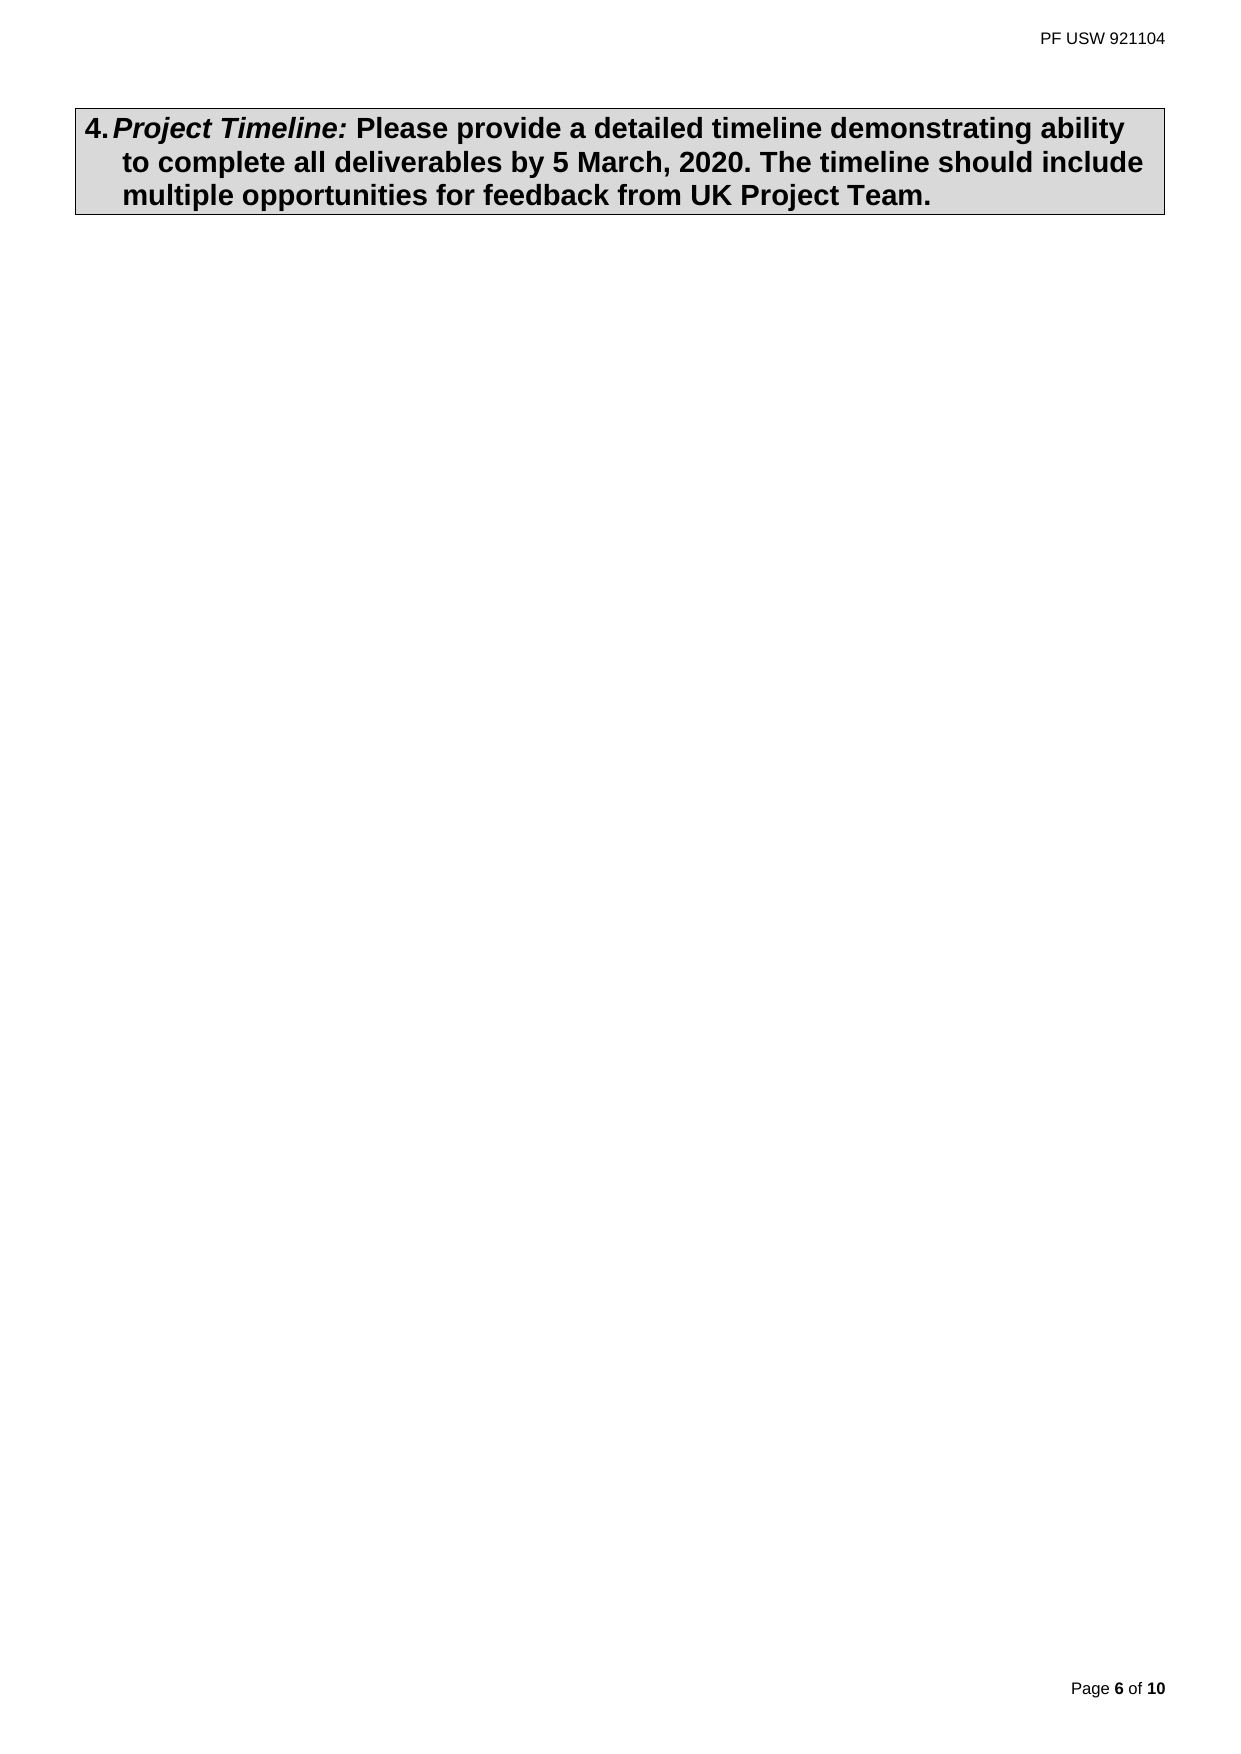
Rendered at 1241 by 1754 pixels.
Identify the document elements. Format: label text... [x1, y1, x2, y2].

subtitle Project Timeline: Please provide a detailed timeline demonstrating ability to complete all deliverables by 5 March, 2020. The timeline should include multiple opportunities for feedback from UK Project Team. [76, 109, 1164, 214]
